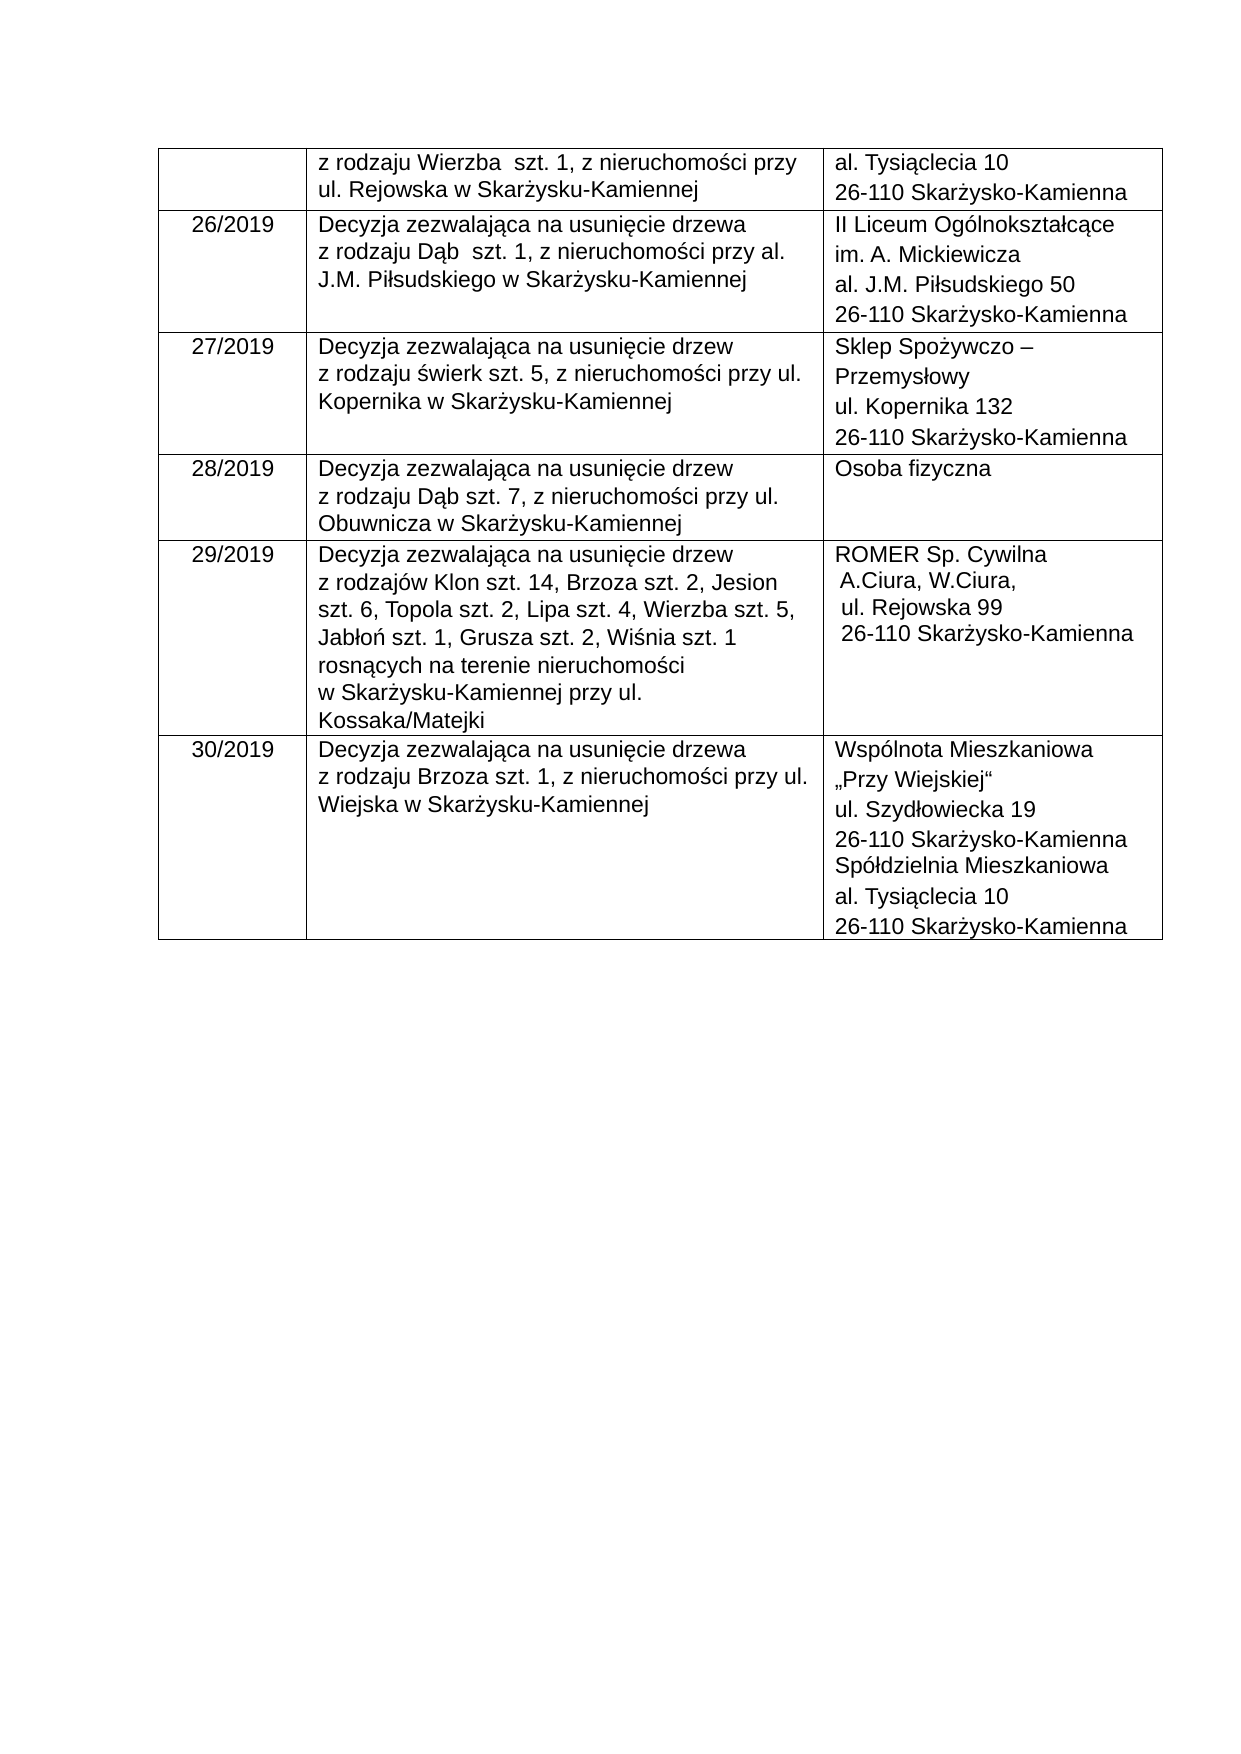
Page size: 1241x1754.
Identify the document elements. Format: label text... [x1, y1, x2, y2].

table_cell Decyzja zezwalająca na usunięcie drzew z rodzaju Dąb szt. 7, z nieruchomości przy ul. Obuwnicza w Skarżysku-Kamiennej [307, 455, 823, 540]
table_cell Wspólnota Mieszkaniowa „Przy Wiejskiej“ ul. Szydłowiecka 19 26-110 Skarżysko-Kamienna Spółdzielnia Mieszkaniowa al. Tysiąclecia 10 26-110 Skarżysko-Kamienna [824, 736, 1162, 939]
table_cell 30/2019 [159, 736, 306, 939]
table_cell Osoba fizyczna [824, 455, 1162, 540]
table_cell Sklep Spożywczo – Przemysłowy ul. Kopernika 132 26-110 Skarżysko-Kamienna [824, 333, 1162, 454]
table_cell ROMER Sp. Cywilna A.Ciura, W.Ciura, ul. Rejowska 99 26-110 Skarżysko-Kamienna [824, 541, 1162, 734]
table_cell Decyzja zezwalająca na usunięcie drzewa z rodzaju Dąb szt. 1, z nieruchomości przy al. J.M. Piłsudskiego w Skarżysku-Kamiennej [307, 211, 823, 332]
table_cell Decyzja zezwalająca na usunięcie drzew z rodzajów Klon szt. 14, Brzoza szt. 2, Jesion szt. 6, Topola szt. 2, Lipa szt. 4, Wierzba szt. 5, Jabłoń szt. 1, Grusza szt. 2, Wiśnia szt. 1 rosnących na terenie nieruchomości w Skarżysku-Kamiennej przy ul. Kossaka/Matejki [307, 541, 823, 734]
table_cell 29/2019 [159, 541, 306, 734]
table_cell al. Tysiąclecia 10 26-110 Skarżysko-Kamienna [824, 149, 1162, 209]
table_cell Decyzja zezwalająca na usunięcie drzewa z rodzaju Brzoza szt. 1, z nieruchomości przy ul. Wiejska w Skarżysku-Kamiennej [307, 736, 823, 939]
table_cell 28/2019 [159, 455, 306, 540]
table_cell Decyzja zezwalająca na usunięcie drzew z rodzaju świerk szt. 5, z nieruchomości przy ul. Kopernika w Skarżysku-Kamiennej [307, 333, 823, 454]
table_cell z rodzaju Wierzba szt. 1, z nieruchomości przy ul. Rejowska w Skarżysku-Kamiennej [307, 149, 823, 209]
table_cell II Liceum Ogólnokształcące im. A. Mickiewicza al. J.M. Piłsudskiego 50 26-110 Skarżysko-Kamienna [824, 211, 1162, 332]
table_cell 27/2019 [159, 333, 306, 454]
table_cell 26/2019 [159, 211, 306, 332]
table_cell [159, 149, 306, 209]
